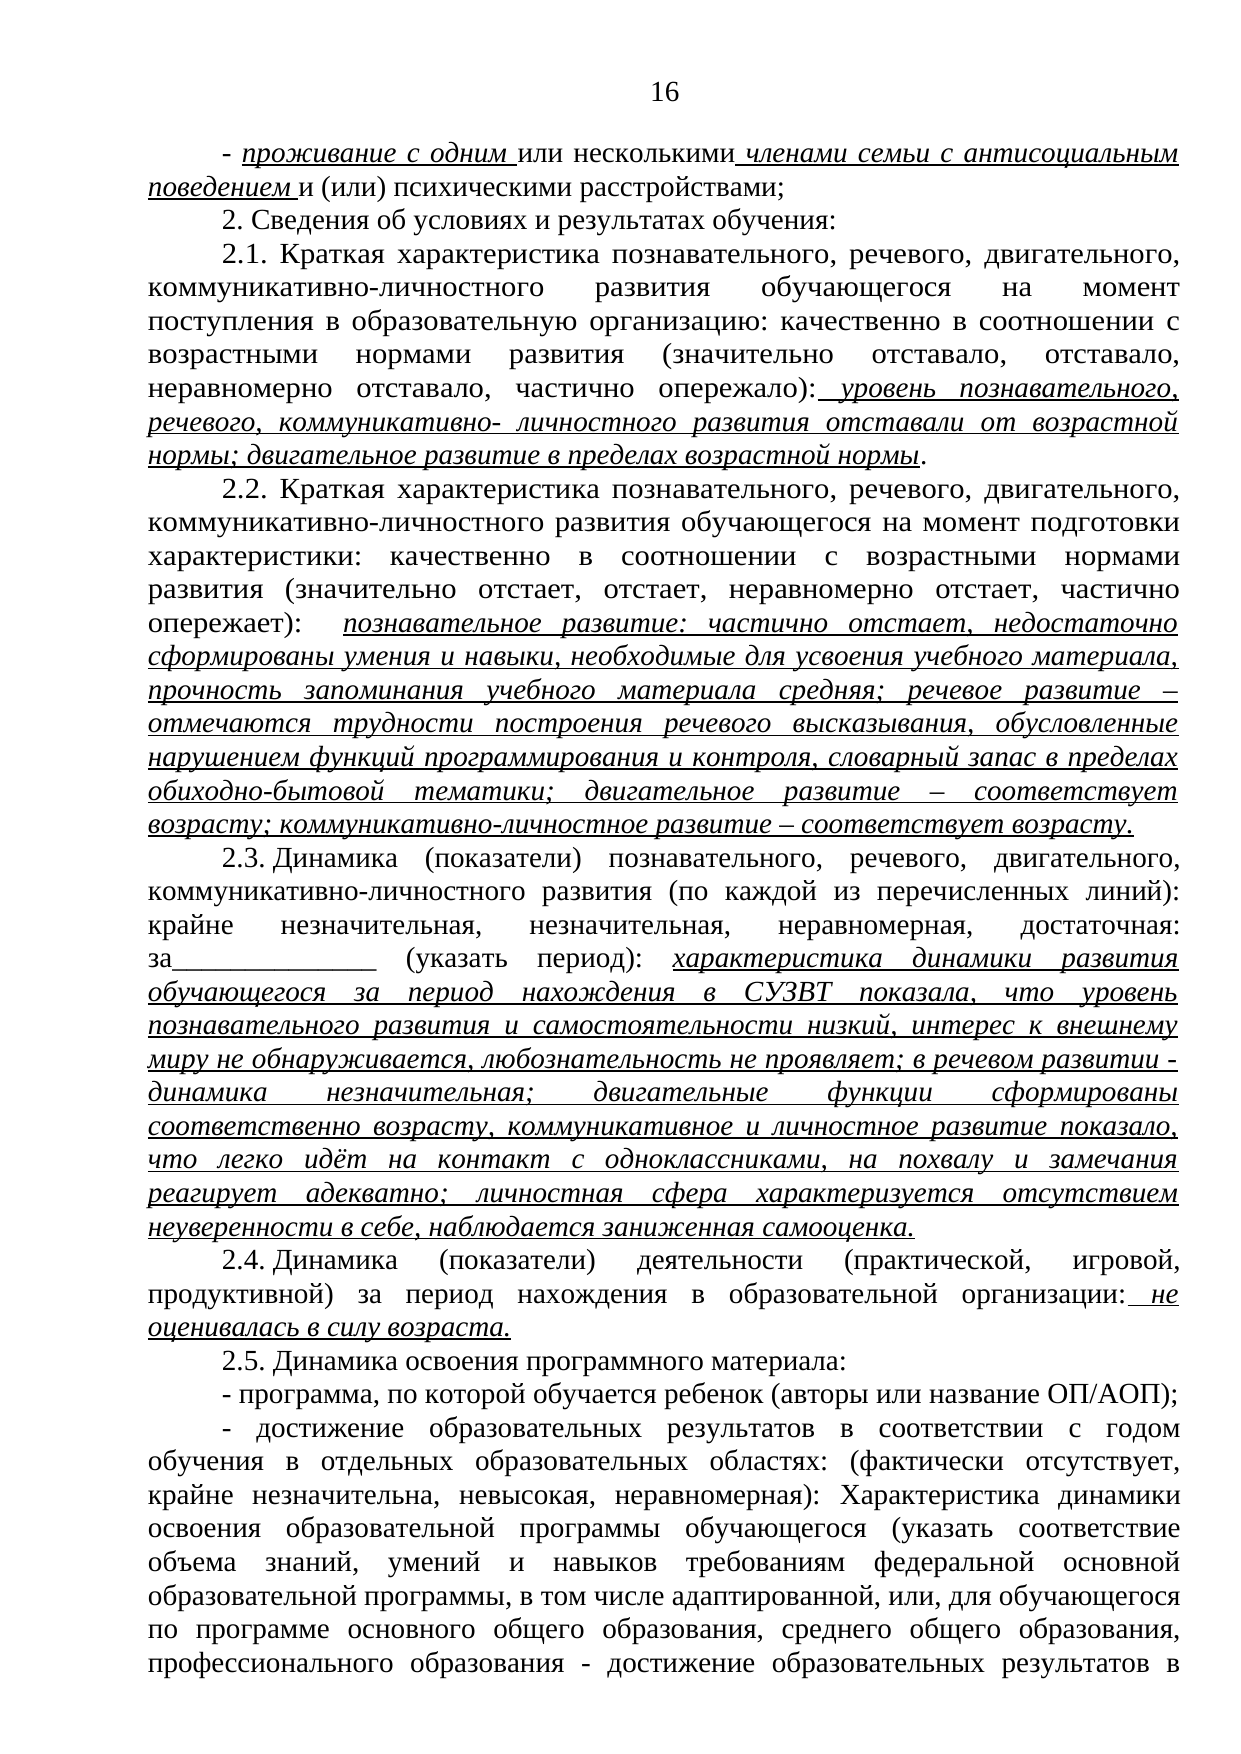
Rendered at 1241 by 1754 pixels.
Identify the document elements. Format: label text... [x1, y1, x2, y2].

text 2.1. Краткая характеристика познавательного, речевого, двигательного, коммуникативно-личностного развития обучающегося на момент поступления в образовательную организацию: качественно в соотношении с возрастными нормами развития (значительно отставало, отставало, неравномерно отставало, частично опережало): уровень познавательного, речевого, коммуникативно- личностного развития отставали от возрастной нормы; двигательное развитие в пределах возрастной нормы. [148, 236, 1181, 471]
text 2.5. Динамика освоения программного материала: [148, 1343, 1181, 1376]
text - программа, по которой обучается ребенок (авторы или название ОП/АОП); [148, 1376, 1181, 1410]
text - проживание с одним или несколькими членами семьи с антисоциальным поведением и (или) психическими расстройствами; [148, 135, 1181, 202]
text 2. Сведения об условиях и результатах обучения: [222, 202, 1181, 236]
text - достижение образовательных результатов в соответствии с годом обучения в отдельных образовательных областях: (фактически отсутствует, крайне незначительна, невысокая, неравномерная): Характеристика динамики освоения образовательной программы обучающегося (указать соответствие объема знаний, умений и навыков требованиям федеральной основной образовательной программы, в том числе адаптированной, или, для обучающегося по программе основного общего образования, среднего общего образования, профессионального образования - достижение образовательных результатов в [148, 1410, 1181, 1678]
text 2.4. Динамика (показатели) деятельности (практической, игровой, продуктивной) за период нахождения в образовательной организации: не оценивалась в силу возраста. [148, 1242, 1181, 1343]
text 2.3. Динамика (показатели) познавательного, речевого, двигательного, коммуникативно-личностного развития (по каждой из перечисленных линий): крайне незначительная, незначительная, неравномерная, достаточная: за______________ (указать период): характеристика динамики развития обучающегося за период нахождения в СУЗВТ показала, что уровень познавательного развития и самостоятельности низкий, интерес к внешнему миру не обнаруживается, любознательность не проявляет; в речевом развитии - динамика незначительная; двигательные функции сформированы соответственно возрасту, коммуникативное и личностное развитие показало, что легко идёт на контакт с одноклассниками, на похвалу и замечания реагирует адекватно; личностная сфера характеризуется отсутствием неуверенности в себе, наблюдается заниженная самооценка. [148, 840, 1181, 1242]
text 2.2. Краткая характеристика познавательного, речевого, двигательного, коммуникативно-личностного развития обучающегося на момент подготовки характеристики: качественно в соотношении с возрастными нормами развития (значительно отстает, отстает, неравномерно отстает, частично опережает): познавательное развитие: частично отстает, недостаточно сформированы умения и навыки, необходимые для усвоения учебного материала, прочность запоминания учебного материала средняя; речевое развитие – отмечаются трудности построения речевого высказывания, обусловленные нарушением функций программирования и контроля, словарный запас в пределах обиходно-бытовой тематики; двигательное развитие – соответствует возрасту; коммуникативно-личностное развитие – соответствует возрасту. [148, 471, 1181, 840]
